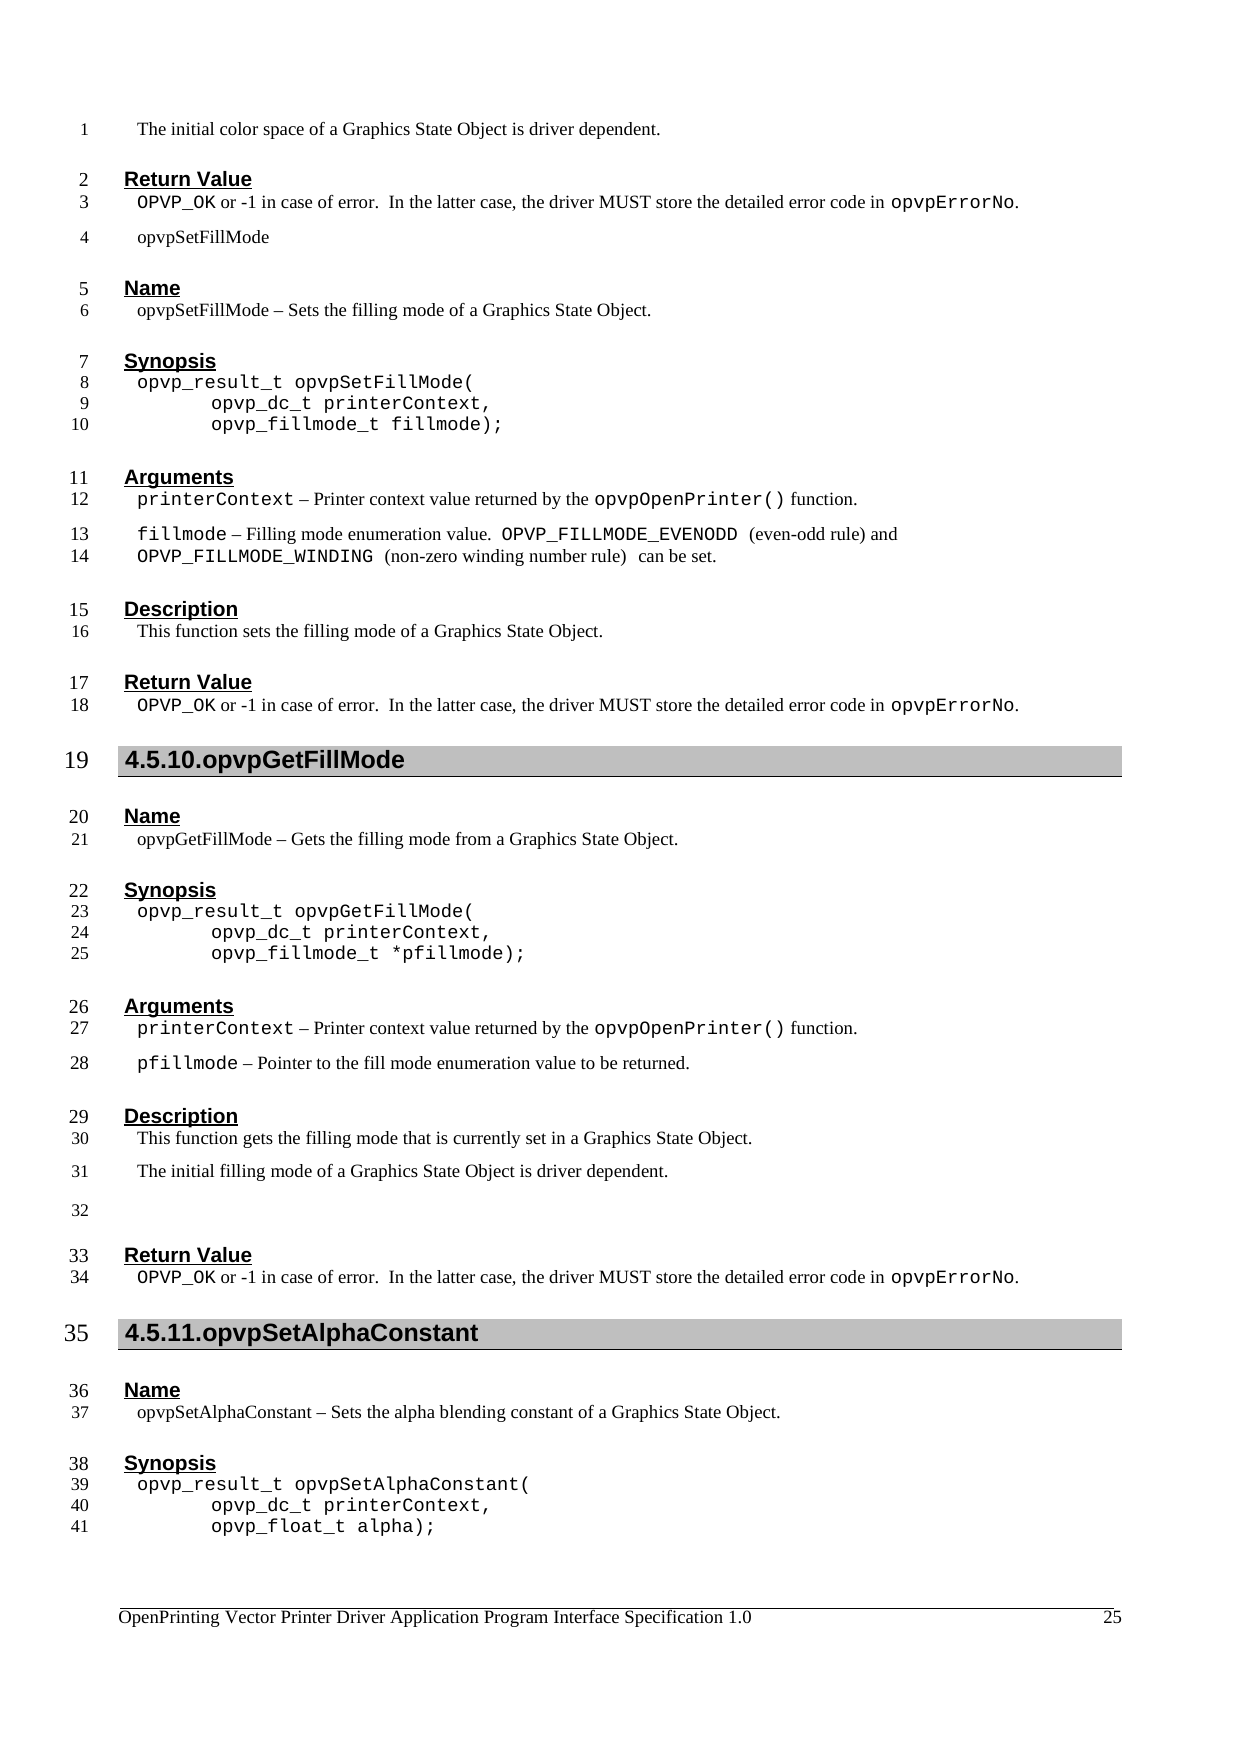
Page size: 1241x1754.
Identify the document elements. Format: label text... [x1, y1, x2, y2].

text This function sets the filling mode of a Graphics State Object. [137, 621, 1103, 642]
subtitle Synopsis [118, 1451, 1122, 1474]
subtitle Synopsis [118, 349, 1122, 372]
subtitle Name [118, 805, 1122, 828]
text opvp_result_t opvpGetFillMode( opvp_dc_t printerContext, opvp_fillmode_t *pfillmode); [137, 902, 1103, 965]
text pfillmode – Pointer to the fill mode enumeration value to be returned. [137, 1053, 1103, 1075]
subtitle Return Value [118, 671, 1122, 694]
subtitle Name [118, 1378, 1122, 1401]
text opvp_result_t opvpSetFillMode( opvp_dc_t printerContext, opvp_fillmode_t fillmode); [137, 372, 1103, 436]
text printerContext – Printer context value returned by the opvpOpenPrinter() function. [137, 1018, 1103, 1040]
subtitle opvpGetFillMode [118, 746, 1122, 776]
text The initial color space of a Graphics State Object is driver dependent. [137, 118, 1103, 139]
subtitle Arguments [118, 465, 1122, 489]
subtitle Return Value [118, 1244, 1122, 1267]
subtitle Name [118, 276, 1122, 299]
subtitle opvpSetAlphaConstant [118, 1319, 1122, 1349]
text opvpSetFillMode – Sets the filling mode of a Graphics State Object. [137, 299, 1103, 320]
subtitle Description [118, 598, 1122, 621]
text OPVP_OK or -1 in case of error. In the latter case, the driver MUST store the detailed error code in opvpErrorNo. [137, 191, 1103, 214]
subtitle Synopsis [118, 878, 1122, 902]
text opvpSetAlphaConstant – Sets the alpha blending constant of a Graphics State Object. [137, 1401, 1103, 1422]
text OPVP_OK or -1 in case of error. In the latter case, the driver MUST store the detailed error code in opvpErrorNo. [137, 1267, 1103, 1290]
text printerContext – Printer context value returned by the opvpOpenPrinter() function. [137, 489, 1103, 511]
text fillmode – Filling mode enumeration value. OPVP_FILLMODE_EVENODD (even-odd rule) and OPVP_FILLMODE_WINDING (non-zero winding number rule) can be set. [137, 524, 1103, 569]
subtitle Description [118, 1104, 1122, 1128]
text opvp_result_t opvpSetAlphaConstant( opvp_dc_t printerContext, opvp_float_t alpha); [137, 1474, 1103, 1538]
subtitle Return Value [118, 168, 1122, 191]
subtitle Arguments [118, 994, 1122, 1018]
text OPVP_OK or -1 in case of error. In the latter case, the driver MUST store the detailed error code in opvpErrorNo. [137, 694, 1103, 717]
text This function gets the filling mode that is currently set in a Graphics State Object. [137, 1128, 1103, 1148]
text The initial filling mode of a Graphics State Object is driver dependent. [137, 1161, 1103, 1182]
text opvpGetFillMode – Gets the filling mode from a Graphics State Object. [137, 828, 1103, 849]
